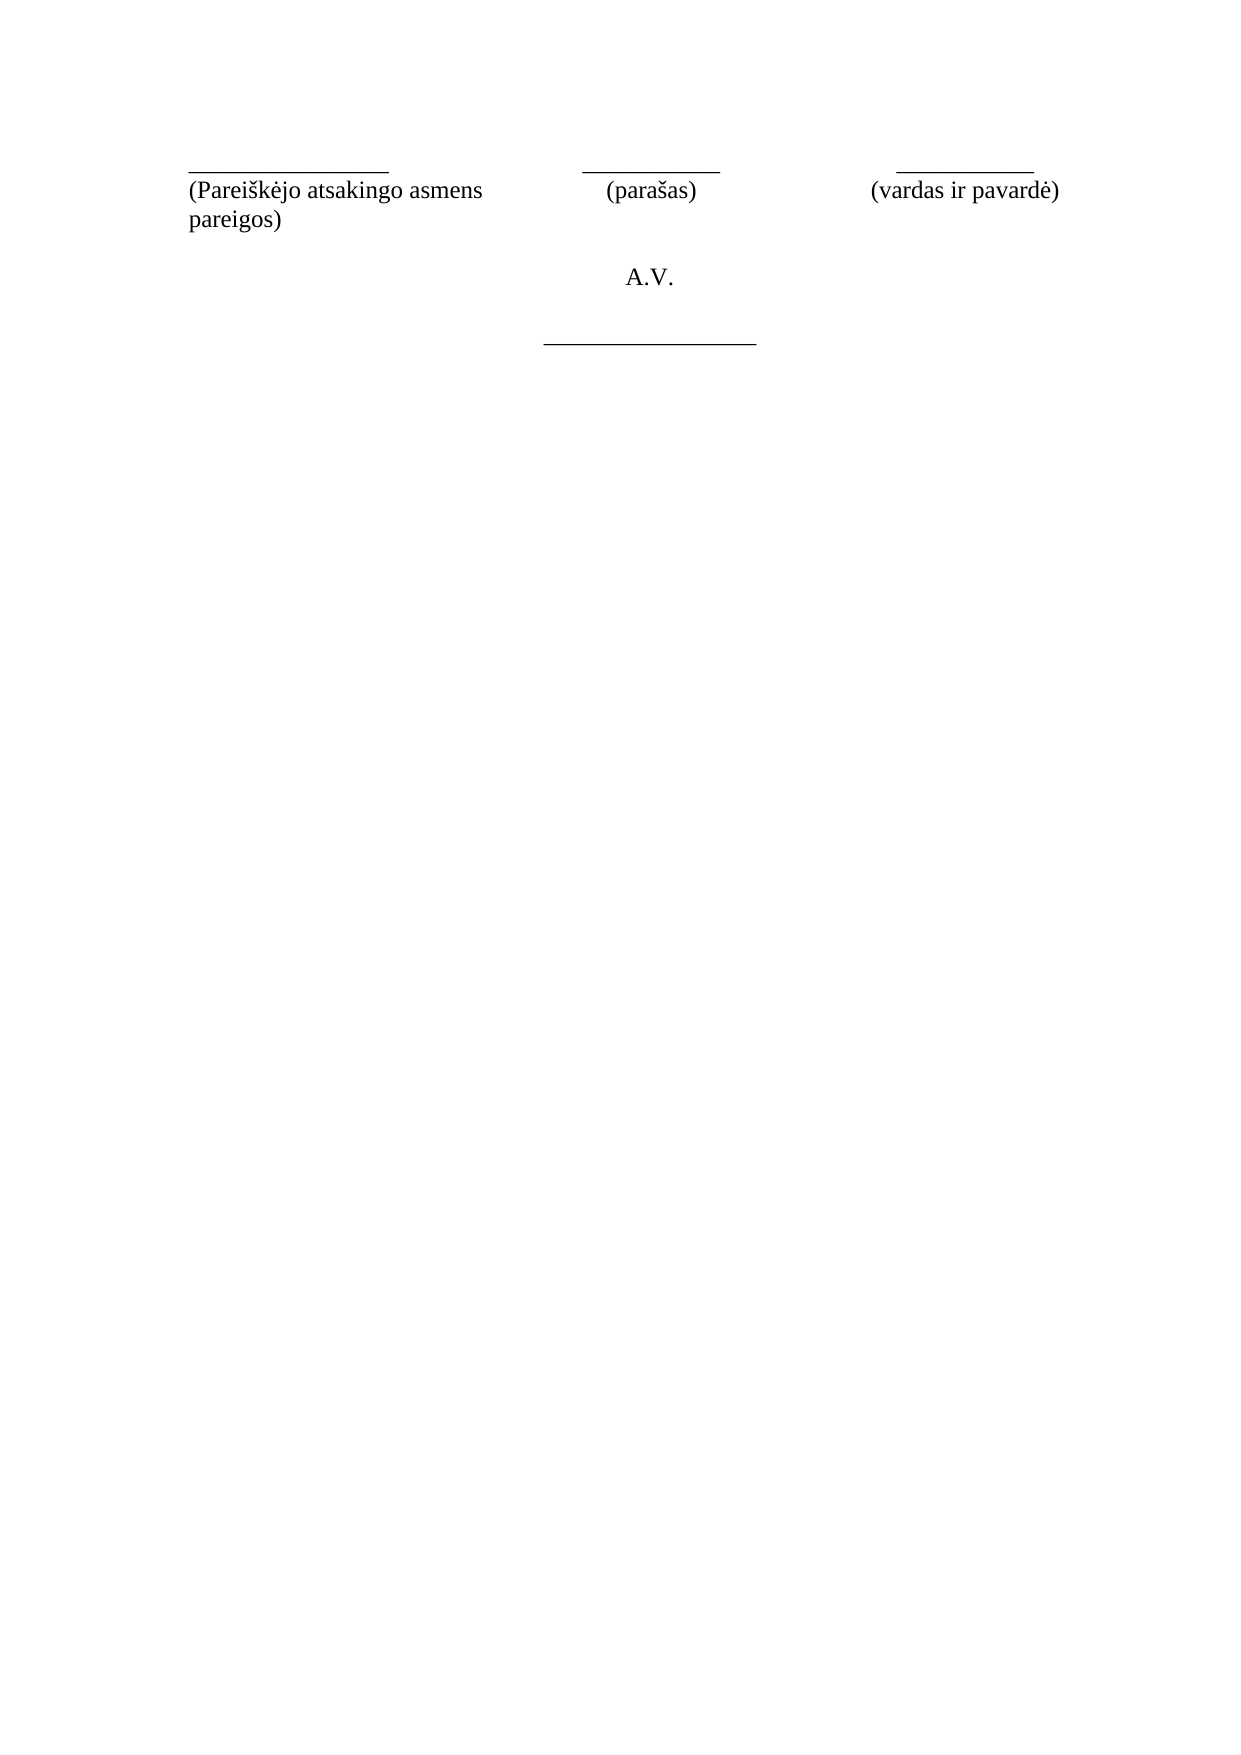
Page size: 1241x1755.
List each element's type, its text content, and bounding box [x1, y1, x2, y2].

table_header ___________ (parašas) [494, 147, 808, 233]
table_header ________________ (Pareiškėjo atsakingo asmens pareigos) [177, 147, 494, 233]
table_header ___________ (vardas ir pavardė) [808, 147, 1122, 233]
text _________________ [177, 319, 1122, 348]
text A.V. [177, 262, 1122, 291]
